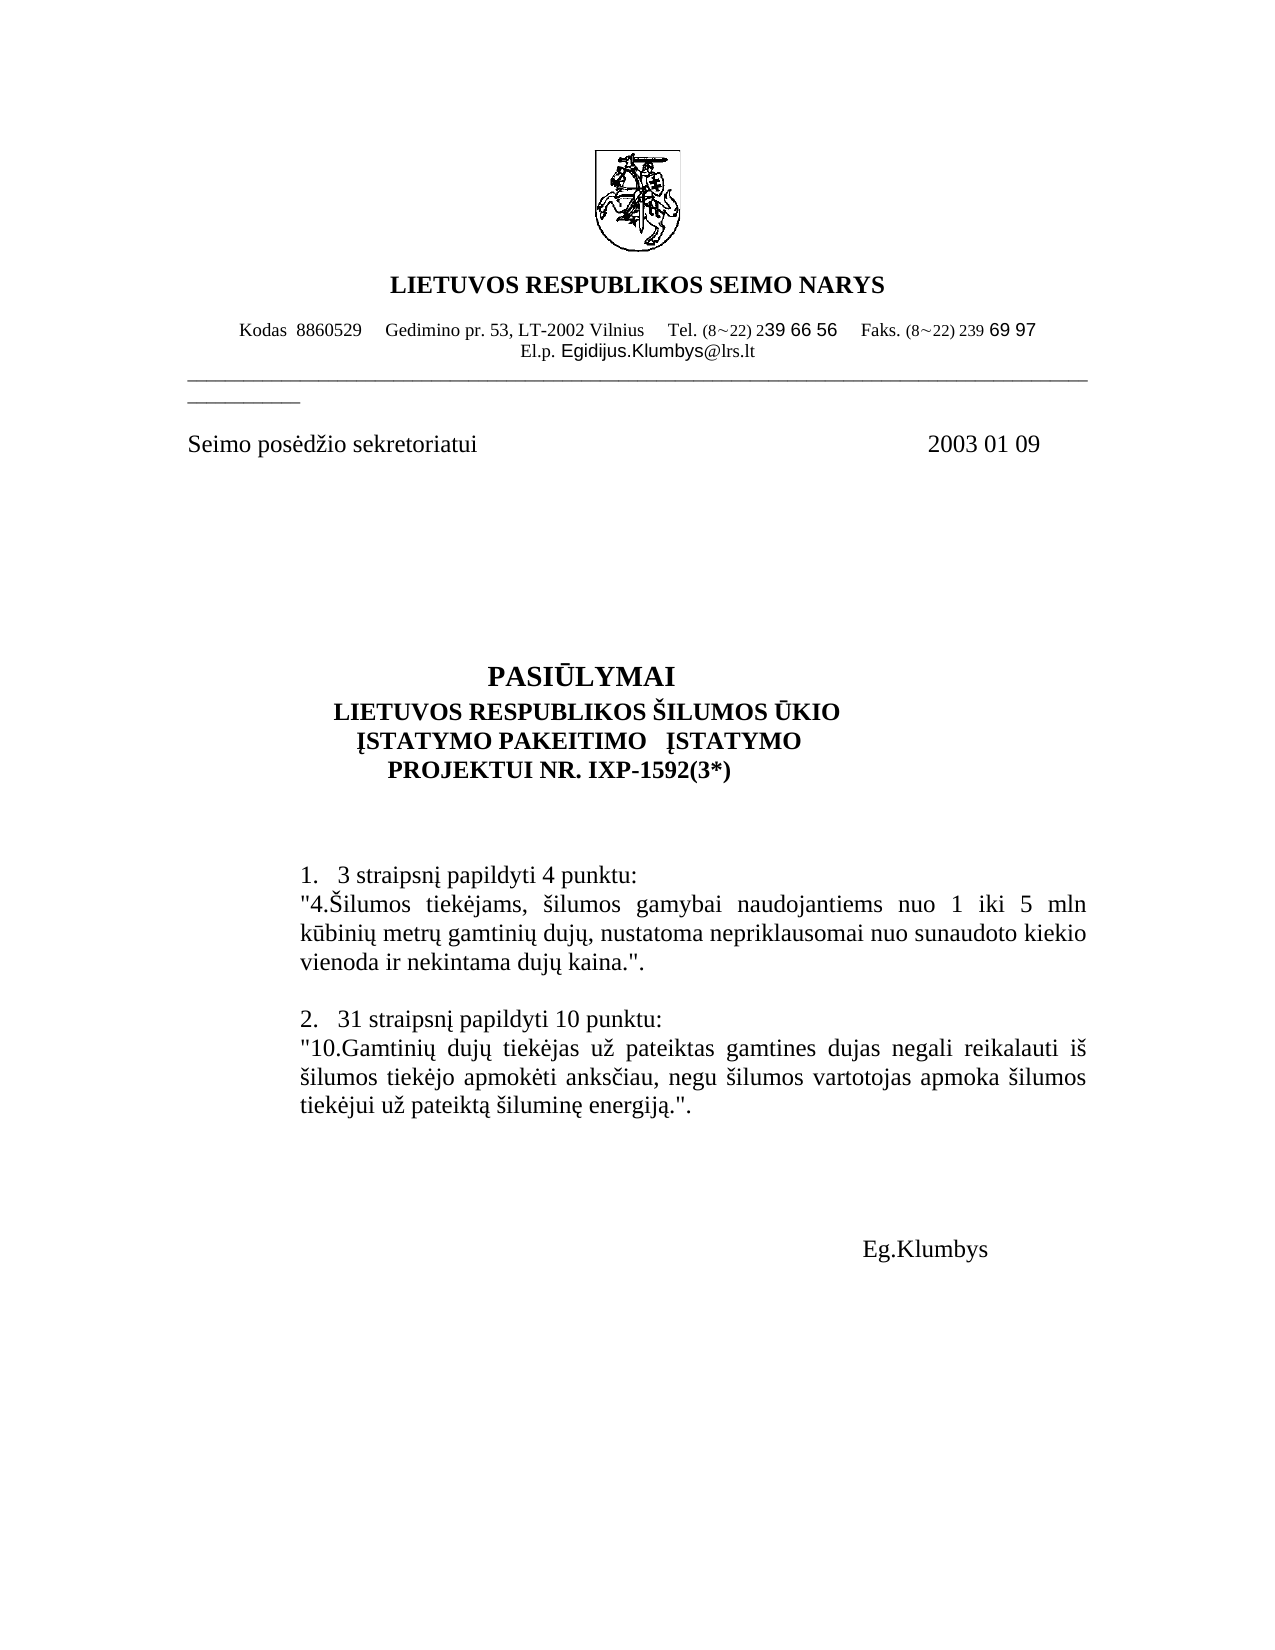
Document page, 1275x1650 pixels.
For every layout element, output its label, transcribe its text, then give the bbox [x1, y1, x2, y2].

text Seimo posėdžio sekretoriatui 2003 01 09 [187, 429, 1087, 458]
subtitle ĮSTATYMO PAKEITIMO ĮSTATYMO [187, 726, 1087, 755]
text Eg.Klumbys [300, 1234, 1087, 1263]
text LIETUVOS RESPUBLIKOS SEIMO NARYS [187, 271, 1087, 299]
text ____________ [187, 381, 1087, 405]
text "4.Šilumos tiekėjams, šilumos gamybai naudojantiems nuo 1 iki 5 mln kūbinių metrų gamtinių dujų, nustatoma nepriklausomai nuo sunaudoto kiekio vienoda ir nekintama dujų kaina.". [300, 889, 1087, 976]
subtitle PASIŪLYMAI [487, 659, 1087, 693]
text Kodas 8860529 Gedimino pr. 53, LT-2002 Vilnius Tel. (822) 239 66 56 Faks. (822) 239 69 97 [187, 318, 1087, 340]
text "10.Gamtinių dujų tiekėjas už pateiktas gamtines dujas negali reikalauti iš šilumos tiekėjo apmokėti anksčiau, negu šilumos vartotojas apmoka šilumos tiekėjui už pateiktą šiluminę energiją.". [300, 1033, 1087, 1119]
subtitle PROJEKTUI NR. IXP-1592(3*) [187, 755, 1087, 784]
text El.p. Egidijus.Klumbys@lrs.lt [187, 340, 1087, 362]
list 31 straipsnį papildyti 10 punktu: [300, 1004, 1087, 1033]
list 3 straipsnį papildyti 4 punktu: [300, 861, 1087, 889]
subtitle LIETUVOS RESPUBLIKOS ŠILUMOS ŪKIO [187, 693, 1087, 726]
text ________________________________________________________________________________________________ [187, 362, 1087, 380]
